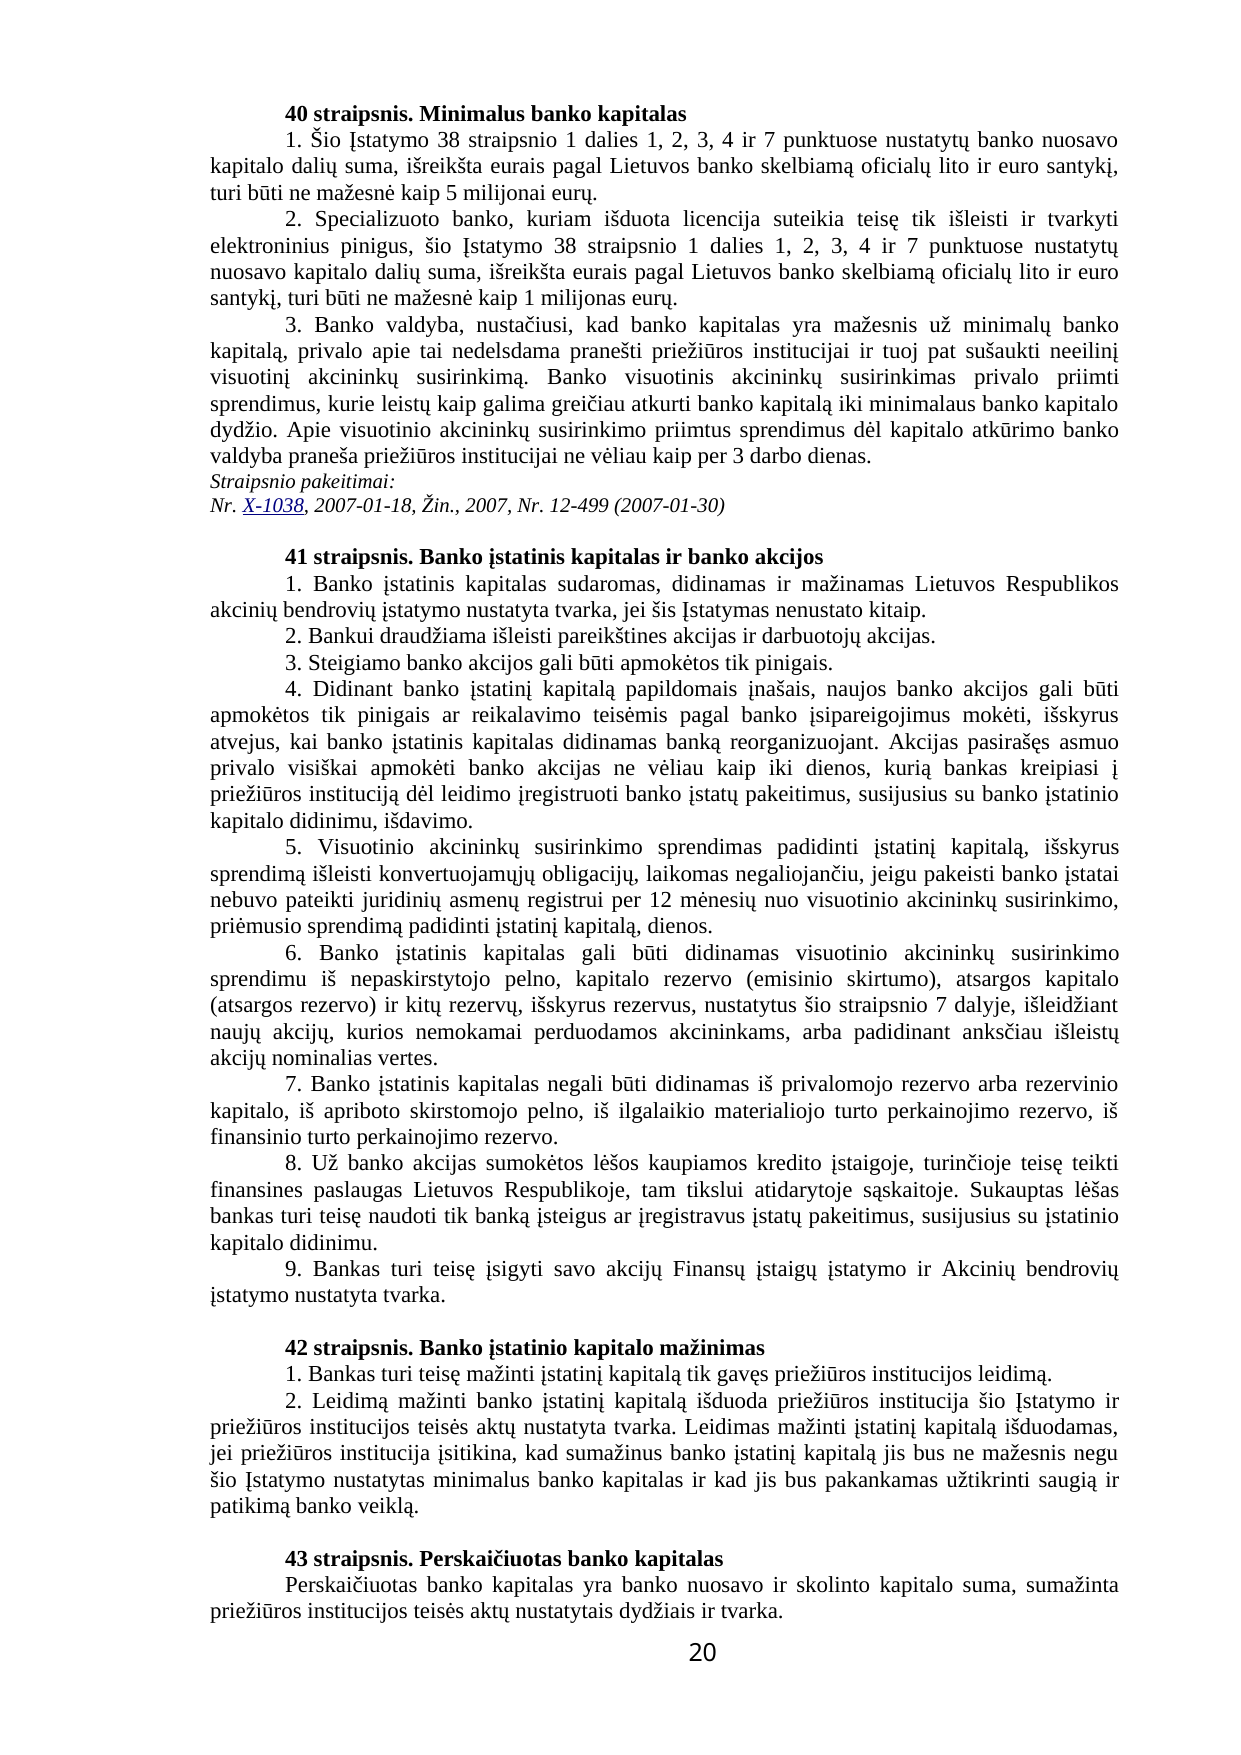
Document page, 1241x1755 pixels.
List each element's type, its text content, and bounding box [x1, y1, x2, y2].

text 1. Šio Įstatymo 38 straipsnio 1 dalies 1, 2, 3, 4 ir 7 punktuose nustatytų banko nuosavo kapitalo dalių suma, išreikšta eurais pagal Lietuvos banko skelbiamą oficialų lito ir euro santykį, turi būti ne mažesnė kaip 5 milijonai eurų. [210, 126, 1120, 205]
text Straipsnio pakeitimai: [210, 469, 1120, 493]
text 3. Steigiamo banko akcijos gali būti apmokėtos tik pinigais. [210, 649, 1120, 675]
text 2. Specializuoto banko, kuriam išduota licencija suteikia teisę tik išleisti ir tvarkyti elektroninius pinigus, šio Įstatymo 38 straipsnio 1 dalies 1, 2, 3, 4 ir 7 punktuose nustatytų nuosavo kapitalo dalių suma, išreikšta eurais pagal Lietuvos banko skelbiamą oficialų lito ir euro santykį, turi būti ne mažesnė kaip 1 milijonas eurų. [210, 205, 1120, 311]
text 2. Bankui draudžiama išleisti pareikštines akcijas ir darbuotojų akcijas. [210, 622, 1120, 649]
text 1. Banko įstatinis kapitalas sudaromas, didinamas ir mažinamas Lietuvos Respublikos akcinių bendrovių įstatymo nustatyta tvarka, jei šis Įstatymas nenustato kitaip. [210, 570, 1120, 622]
text 40 straipsnis. Minimalus banko kapitalas [210, 100, 1120, 126]
text 5. Visuotinio akcininkų susirinkimo sprendimas padidinti įstatinį kapitalą, išskyrus sprendimą išleisti konvertuojamųjų obligacijų, laikomas negaliojančiu, jeigu pakeisti banko įstatai nebuvo pateikti juridinių asmenų registrui per 12 mėnesių nuo visuotinio akcininkų susirinkimo, priėmusio sprendimą padidinti įstatinį kapitalą, dienos. [210, 833, 1120, 939]
text 7. Banko įstatinis kapitalas negali būti didinamas iš privalomojo rezervo arba rezervinio kapitalo, iš apriboto skirstomojo pelno, iš ilgalaikio materialiojo turto perkainojimo rezervo, iš finansinio turto perkainojimo rezervo. [210, 1070, 1120, 1149]
text 2. Leidimą mažinti banko įstatinį kapitalą išduoda priežiūros institucija šio Įstatymo ir priežiūros institucijos teisės aktų nustatyta tvarka. Leidimas mažinti įstatinį kapitalą išduodamas, jei priežiūros institucija įsitikina, kad sumažinus banko įstatinį kapitalą jis bus ne mažesnis negu šio Įstatymo nustatytas minimalus banko kapitalas ir kad jis bus pakankamas užtikrinti saugią ir patikimą banko veiklą. [210, 1387, 1120, 1518]
text 6. Banko įstatinis kapitalas gali būti didinamas visuotinio akcininkų susirinkimo sprendimu iš nepaskirstytojo pelno, kapitalo rezervo (emisinio skirtumo), atsargos kapitalo (atsargos rezervo) ir kitų rezervų, išskyrus rezervus, nustatytus šio straipsnio 7 dalyje, išleidžiant naujų akcijų, kurios nemokamai perduodamos akcininkams, arba padidinant anksčiau išleistų akcijų nominalias vertes. [210, 939, 1120, 1070]
text 3. Banko valdyba, nustačiusi, kad banko kapitalas yra mažesnis už minimalų banko kapitalą, privalo apie tai nedelsdama pranešti priežiūros institucijai ir tuoj pat sušaukti neeilinį visuotinį akcininkų susirinkimą. Banko visuotinis akcininkų susirinkimas privalo priimti sprendimus, kurie leistų kaip galima greičiau atkurti banko kapitalą iki minimalaus banko kapitalo dydžio. Apie visuotinio akcininkų susirinkimo priimtus sprendimus dėl kapitalo atkūrimo banko valdyba praneša priežiūros institucijai ne vėliau kaip per 3 darbo dienas. [210, 311, 1120, 469]
text 4. Didinant banko įstatinį kapitalą papildomais įnašais, naujos banko akcijos gali būti apmokėtos tik pinigais ar reikalavimo teisėmis pagal banko įsipareigojimus mokėti, išskyrus atvejus, kai banko įstatinis kapitalas didinamas banką reorganizuojant. Akcijas pasirašęs asmuo privalo visiškai apmokėti banko akcijas ne vėliau kaip iki dienos, kurią bankas kreipiasi į priežiūros instituciją dėl leidimo įregistruoti banko įstatų pakeitimus, susijusius su banko įstatinio kapitalo didinimu, išdavimo. [210, 675, 1120, 833]
text Nr. X-1038, 2007-01-18, Žin., 2007, Nr. 12-499 (2007-01-30) [210, 493, 1120, 517]
text 42 straipsnis. Banko įstatinio kapitalo mažinimas [210, 1334, 1120, 1360]
text 43 straipsnis. Perskaičiuotas banko kapitalas [210, 1545, 1120, 1571]
text 8. Už banko akcijas sumokėtos lėšos kaupiamos kredito įstaigoje, turinčioje teisę teikti finansines paslaugas Lietuvos Respublikoje, tam tikslui atidarytoje sąskaitoje. Sukauptas lėšas bankas turi teisę naudoti tik banką įsteigus ar įregistravus įstatų pakeitimus, susijusius su įstatinio kapitalo didinimu. [210, 1149, 1120, 1255]
text 41 straipsnis. Banko įstatinis kapitalas ir banko akcijos [210, 543, 1120, 570]
text 1. Bankas turi teisę mažinti įstatinį kapitalą tik gavęs priežiūros institucijos leidimą. [210, 1360, 1120, 1387]
text 9. Bankas turi teisę įsigyti savo akcijų Finansų įstaigų įstatymo ir Akcinių bendrovių įstatymo nustatyta tvarka. [210, 1255, 1120, 1308]
text Perskaičiuotas banko kapitalas yra banko nuosavo ir skolinto kapitalo suma, sumažinta priežiūros institucijos teisės aktų nustatytais dydžiais ir tvarka. [210, 1571, 1120, 1624]
